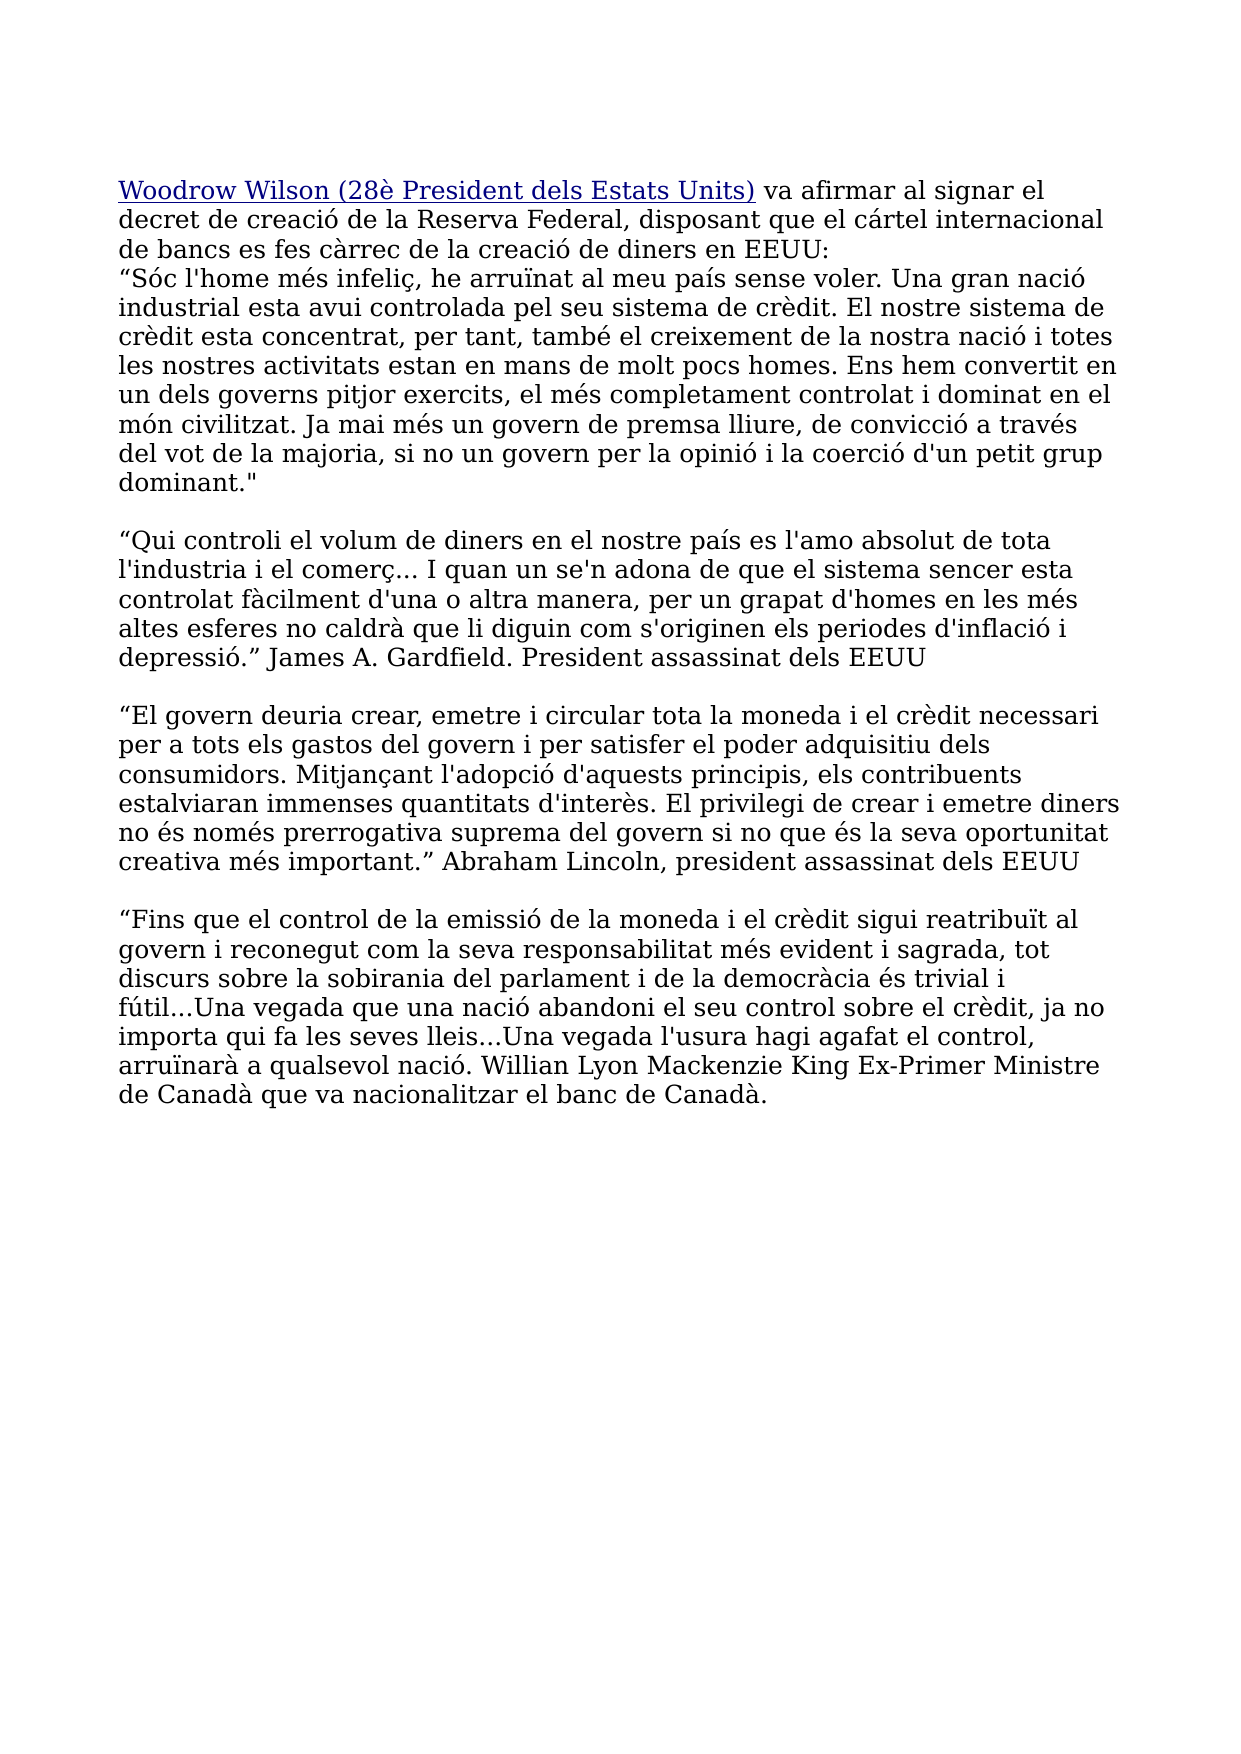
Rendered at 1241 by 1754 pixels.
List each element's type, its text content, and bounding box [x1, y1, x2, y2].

text Woodrow Wilson (28è President dels Estats Units) va afirmar al signar el decret de creació de la Reserva Federal, disposant que el cártel internacional de bancs es fes càrrec de la creació de diners en EEUU: “Sóc l'home més infeliç, he arruïnat al meu país sense voler. Una gran nació industrial esta avui controlada pel seu sistema de crèdit. El nostre sistema de crèdit esta concentrat, per tant, també el creixement de la nostra nació i totes les nostres activitats estan en mans de molt pocs homes. Ens hem convertit en un dels governs pitjor exercits, el més completament controlat i dominat en el món civilitzat. Ja mai més un govern de premsa lliure, de convicció a través del vot de la majoria, si no un govern per la opinió i la coerció d'un petit grup dominant." “Qui controli el volum de diners en el nostre país es l'amo absolut de tota l'industria i el comerç... I quan un se'n adona de que el sistema sencer esta controlat fàcilment d'una o altra manera, per un grapat d'homes en les més altes esferes no caldrà que li diguin com s'originen els periodes d'inflació i depressió.” James A. Gardfield. President assassinat dels EEUU “El govern deuria crear, emetre i circular tota la moneda i el crèdit necessari per a tots els gastos del govern i per satisfer el poder adquisitiu dels consumidors. Mitjançant l'adopció d'aquests principis, els contribuents estalviaran immenses quantitats d'interès. El privilegi de crear i emetre diners no és només prerrogativa suprema del govern si no que és la seva oportunitat creativa més important.” Abraham Lincoln, president assassinat dels EEUU “Fins que el control de la emissió de la moneda i el crèdit sigui reatribuït al govern i reconegut com la seva responsabilitat més evident i sagrada, tot discurs sobre la sobirania del parlament i de la democràcia és trivial i fútil...Una vegada que una nació abandoni el seu control sobre el crèdit, ja no importa qui fa les seves lleis...Una vegada l'usura hagi agafat el control, arruïnarà a qualsevol nació. Willian Lyon Mackenzie King Ex-Primer Ministre de Canadà que va nacionalitzar el banc de Canadà. [118, 118, 1122, 1197]
